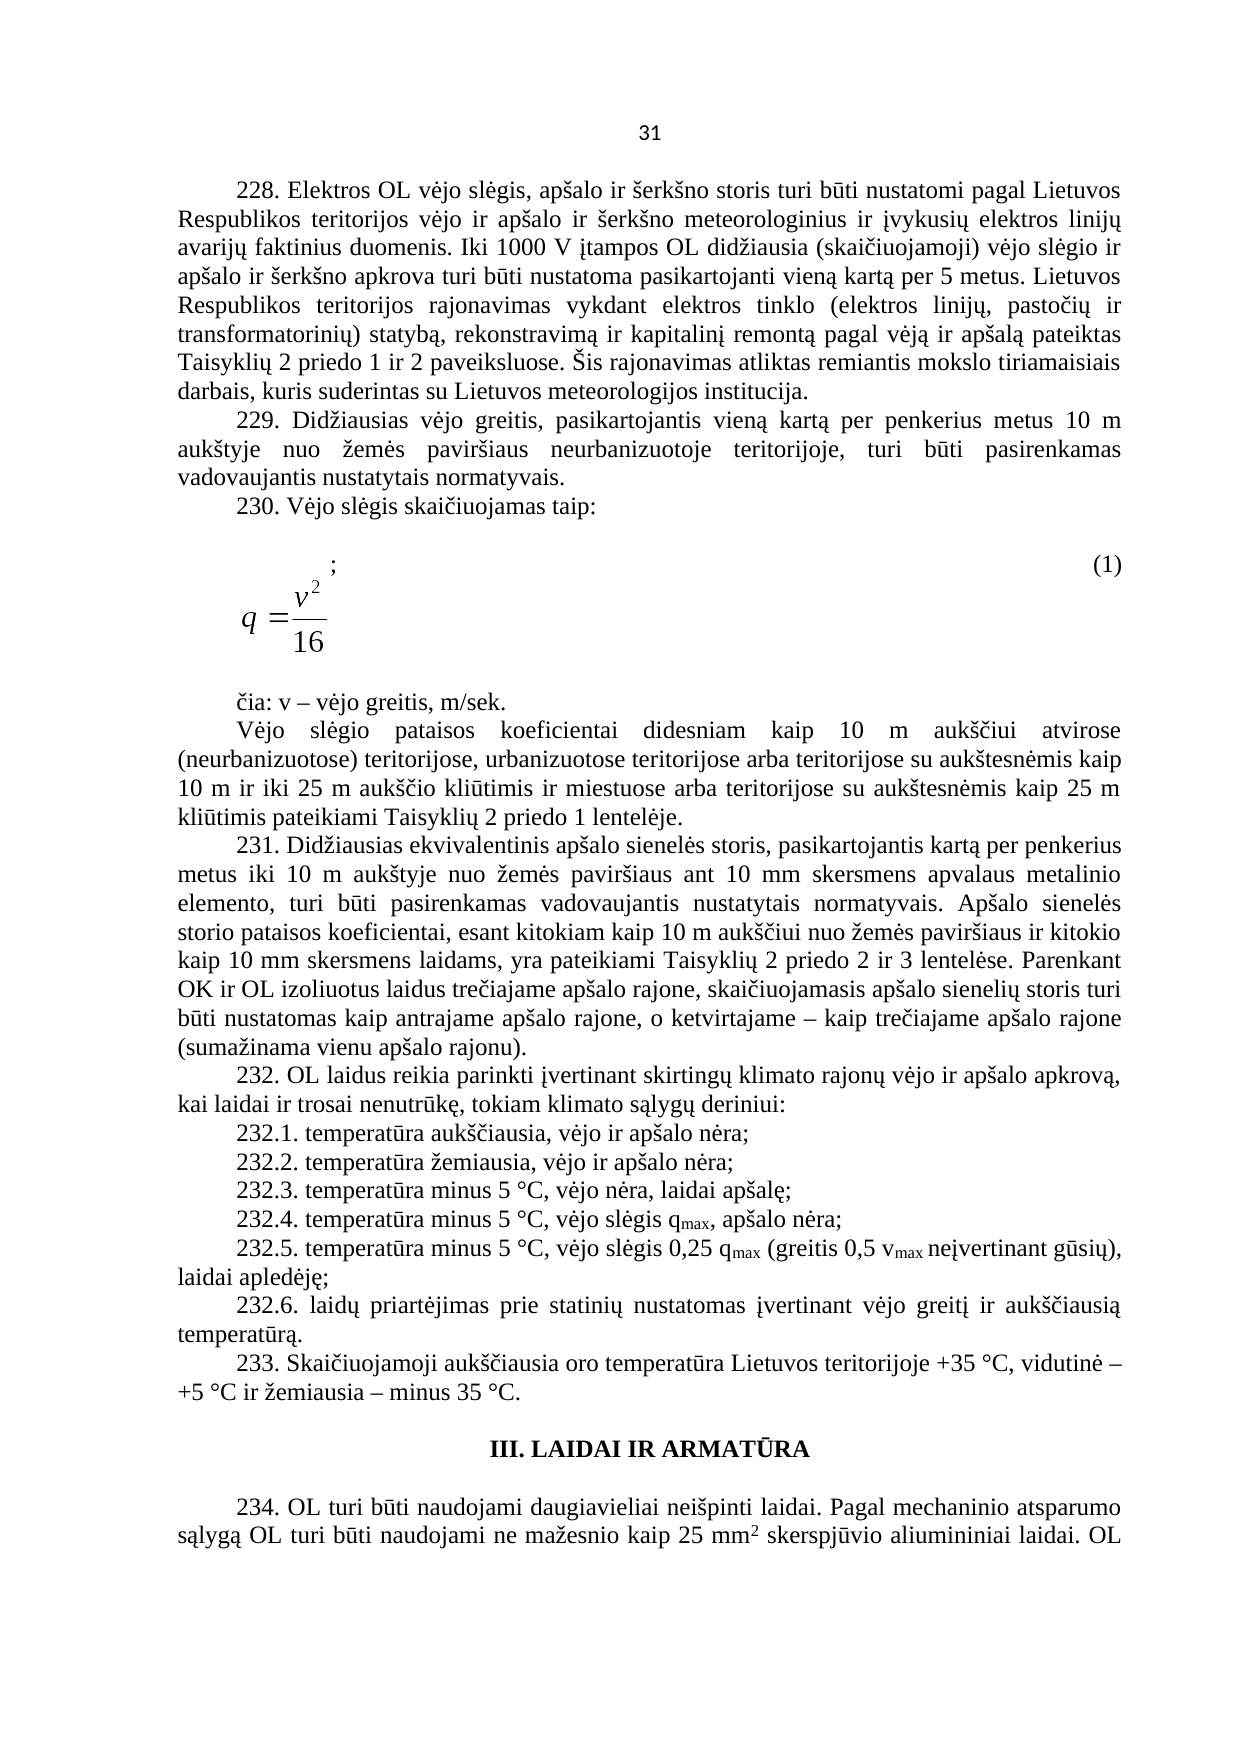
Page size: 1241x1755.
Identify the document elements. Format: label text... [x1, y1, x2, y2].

text 232.3. temperatūra minus 5 °C, vėjo nėra, laidai apšalę; [177, 1175, 1122, 1204]
text 232.5. temperatūra minus 5 °C, vėjo slėgis 0,25 qmax (greitis 0,5 vmax neįvertinant gūsių), laidai apledėję; [177, 1233, 1122, 1290]
text III. LAIDAI IR ARMATŪRA [177, 1434, 1122, 1463]
text 229. Didžiausias vėjo greitis, pasikartojantis vieną kartą per penkerius metus 10 m aukštyje nuo žemės paviršiaus neurbanizuotoje teritorijoje, turi būti pasirenkamas vadovaujantis nustatytais normatyvais. [177, 405, 1122, 491]
text čia: v – vėjo greitis, m/sek. [177, 687, 1122, 715]
text 232.4. temperatūra minus 5 °C, vėjo slėgis qmax, apšalo nėra; [177, 1204, 1122, 1233]
text q=v^2/16; (1) [177, 549, 1122, 658]
text 232.1. temperatūra aukščiausia, vėjo ir apšalo nėra; [177, 1118, 1122, 1147]
text 233. Skaičiuojamoji aukščiausia oro temperatūra Lietuvos teritorijoje +35 °C, vidutinė – +5 °C ir žemiausia – minus 35 °C. [177, 1348, 1122, 1405]
text 232. OL laidus reikia parinkti įvertinant skirtingų klimato rajonų vėjo ir apšalo apkrovą, kai laidai ir trosai nenutrūkę, tokiam klimato sąlygų deriniui: [177, 1060, 1122, 1118]
text 234. OL turi būti naudojami daugiavieliai neišpinti laidai. Pagal mechaninio atsparumo sąlygą OL turi būti naudojami ne mažesnio kaip 25 mm2 skerspjūvio aliumininiai laidai. OL [177, 1492, 1122, 1549]
text 231. Didžiausias ekvivalentinis apšalo sienelės storis, pasikartojantis kartą per penkerius metus iki 10 m aukštyje nuo žemės paviršiaus ant 10 mm skersmens apvalaus metalinio elemento, turi būti pasirenkamas vadovaujantis nustatytais normatyvais. Apšalo sienelės storio pataisos koeficientai, esant kitokiam kaip 10 m aukščiui nuo žemės paviršiaus ir kitokio kaip 10 mm skersmens laidams, yra pateikiami Taisyklių 2 priedo 2 ir 3 lentelėse. Parenkant OK ir OL izoliuotus laidus trečiajame apšalo rajone, skaičiuojamasis apšalo sienelių storis turi būti nustatomas kaip antrajame apšalo rajone, o ketvirtajame – kaip trečiajame apšalo rajone (sumažinama vienu apšalo rajonu). [177, 830, 1122, 1060]
text 232.6. laidų priartėjimas prie statinių nustatomas įvertinant vėjo greitį ir aukščiausią temperatūrą. [177, 1290, 1122, 1348]
text 232.2. temperatūra žemiausia, vėjo ir apšalo nėra; [177, 1147, 1122, 1175]
text 228. Elektros OL vėjo slėgis, apšalo ir šerkšno storis turi būti nustatomi pagal Lietuvos Respublikos teritorijos vėjo ir apšalo ir šerkšno meteorologinius ir įvykusių elektros linijų avarijų faktinius duomenis. Iki 1000 V įtampos OL didžiausia (skaičiuojamoji) vėjo slėgio ir apšalo ir šerkšno apkrova turi būti nustatoma pasikartojanti vieną kartą per 5 metus. Lietuvos Respublikos teritorijos rajonavimas vykdant elektros tinklo (elektros linijų, pastočių ir transformatorinių) statybą, rekonstravimą ir kapitalinį remontą pagal vėją ir apšalą pateiktas Taisyklių 2 priedo 1 ir 2 paveiksluose. Šis rajonavimas atliktas remiantis mokslo tiriamaisiais darbais, kuris suderintas su Lietuvos meteorologijos institucija. [177, 175, 1122, 405]
text 230. Vėjo slėgis skaičiuojamas taip: [177, 491, 1122, 520]
text Vėjo slėgio pataisos koeficientai didesniam kaip 10 m aukščiui atvirose (neurbanizuotose) teritorijose, urbanizuotose teritorijose arba teritorijose su aukštesnėmis kaip 10 m ir iki 25 m aukščio kliūtimis ir miestuose arba teritorijose su aukštesnėmis kaip 25 m kliūtimis pateikiami Taisyklių 2 priedo 1 lentelėje. [177, 715, 1122, 830]
